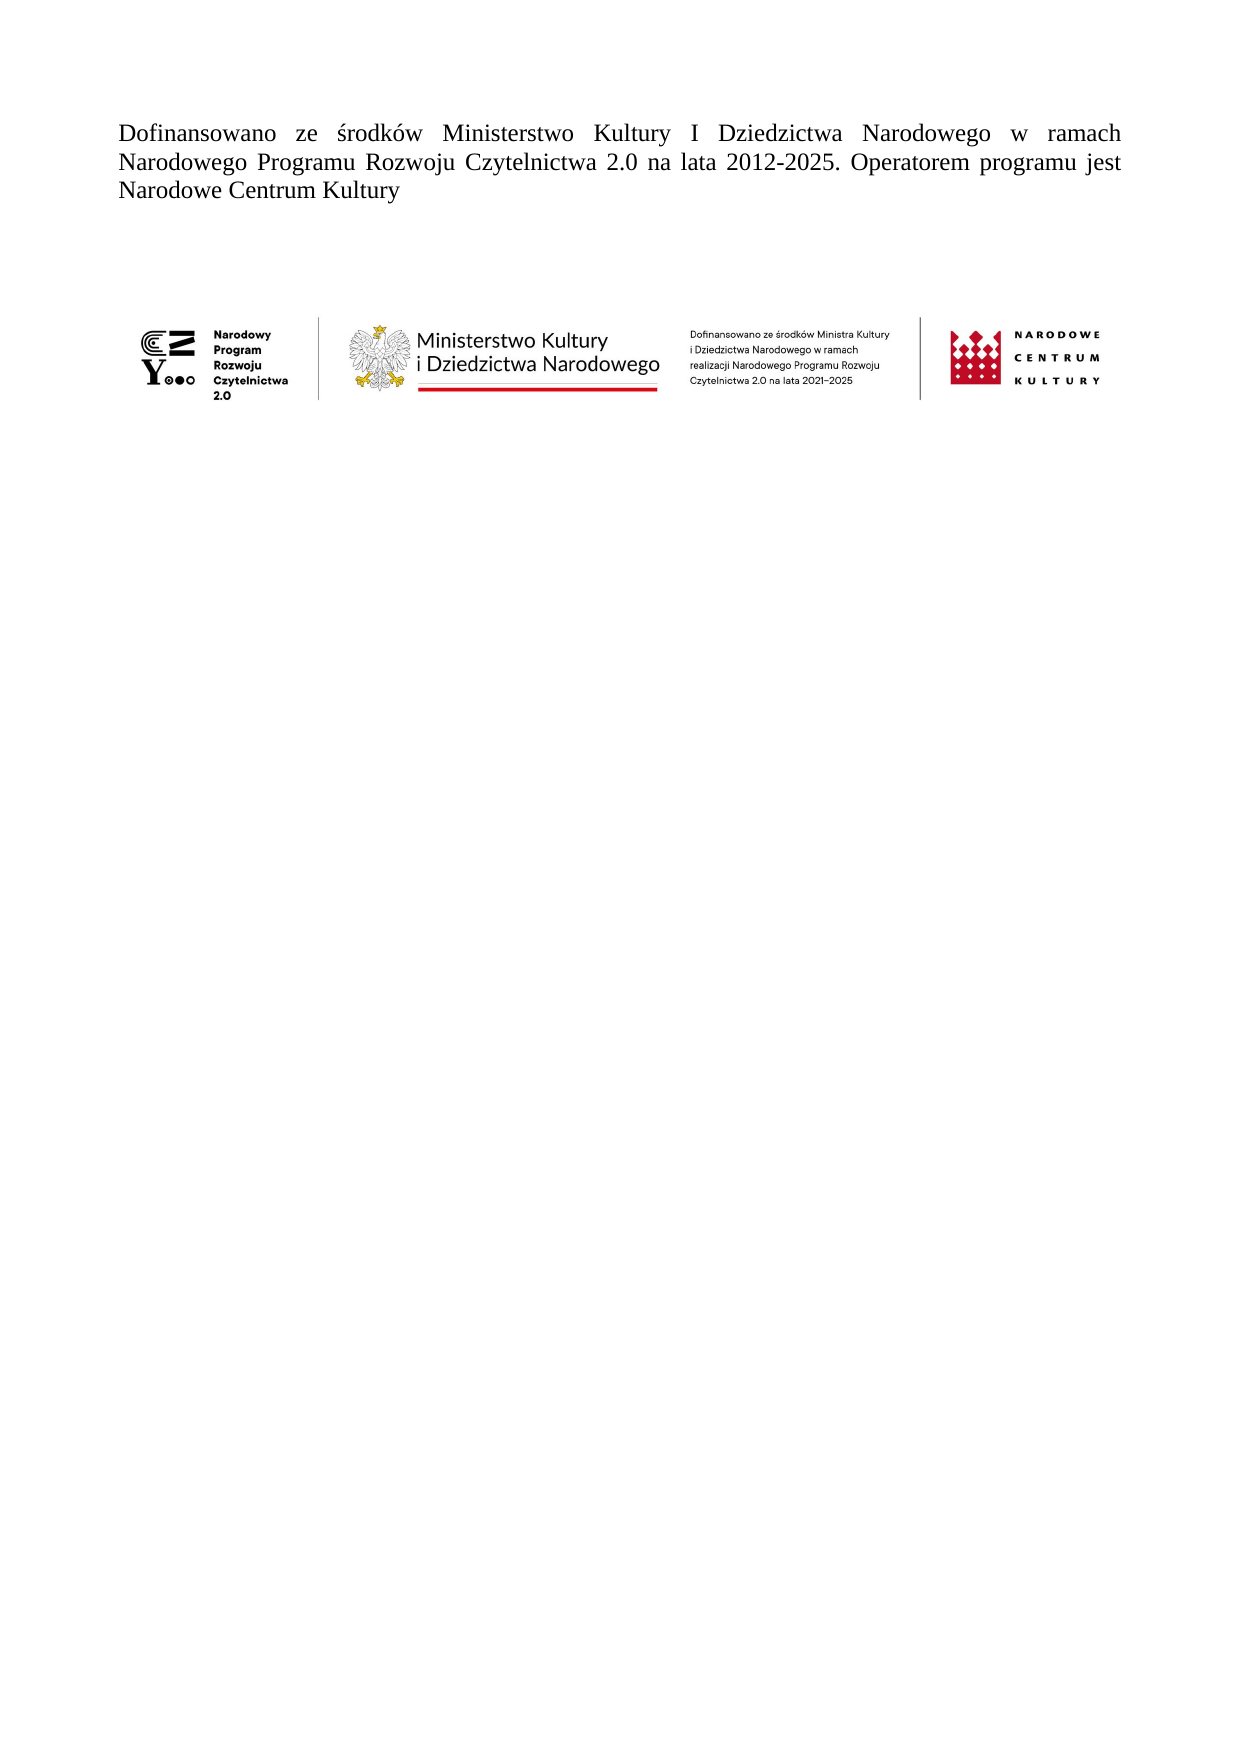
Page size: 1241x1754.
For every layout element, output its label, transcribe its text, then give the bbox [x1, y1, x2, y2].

text Dofinansowano ze środków Ministerstwo Kultury I Dziedzictwa Narodowego w ramach Narodowego Programu Rozwoju Czytelnictwa 2.0 na lata 2012-2025. Operatorem programu jest Narodowe Centrum Kultury [118, 118, 1122, 204]
